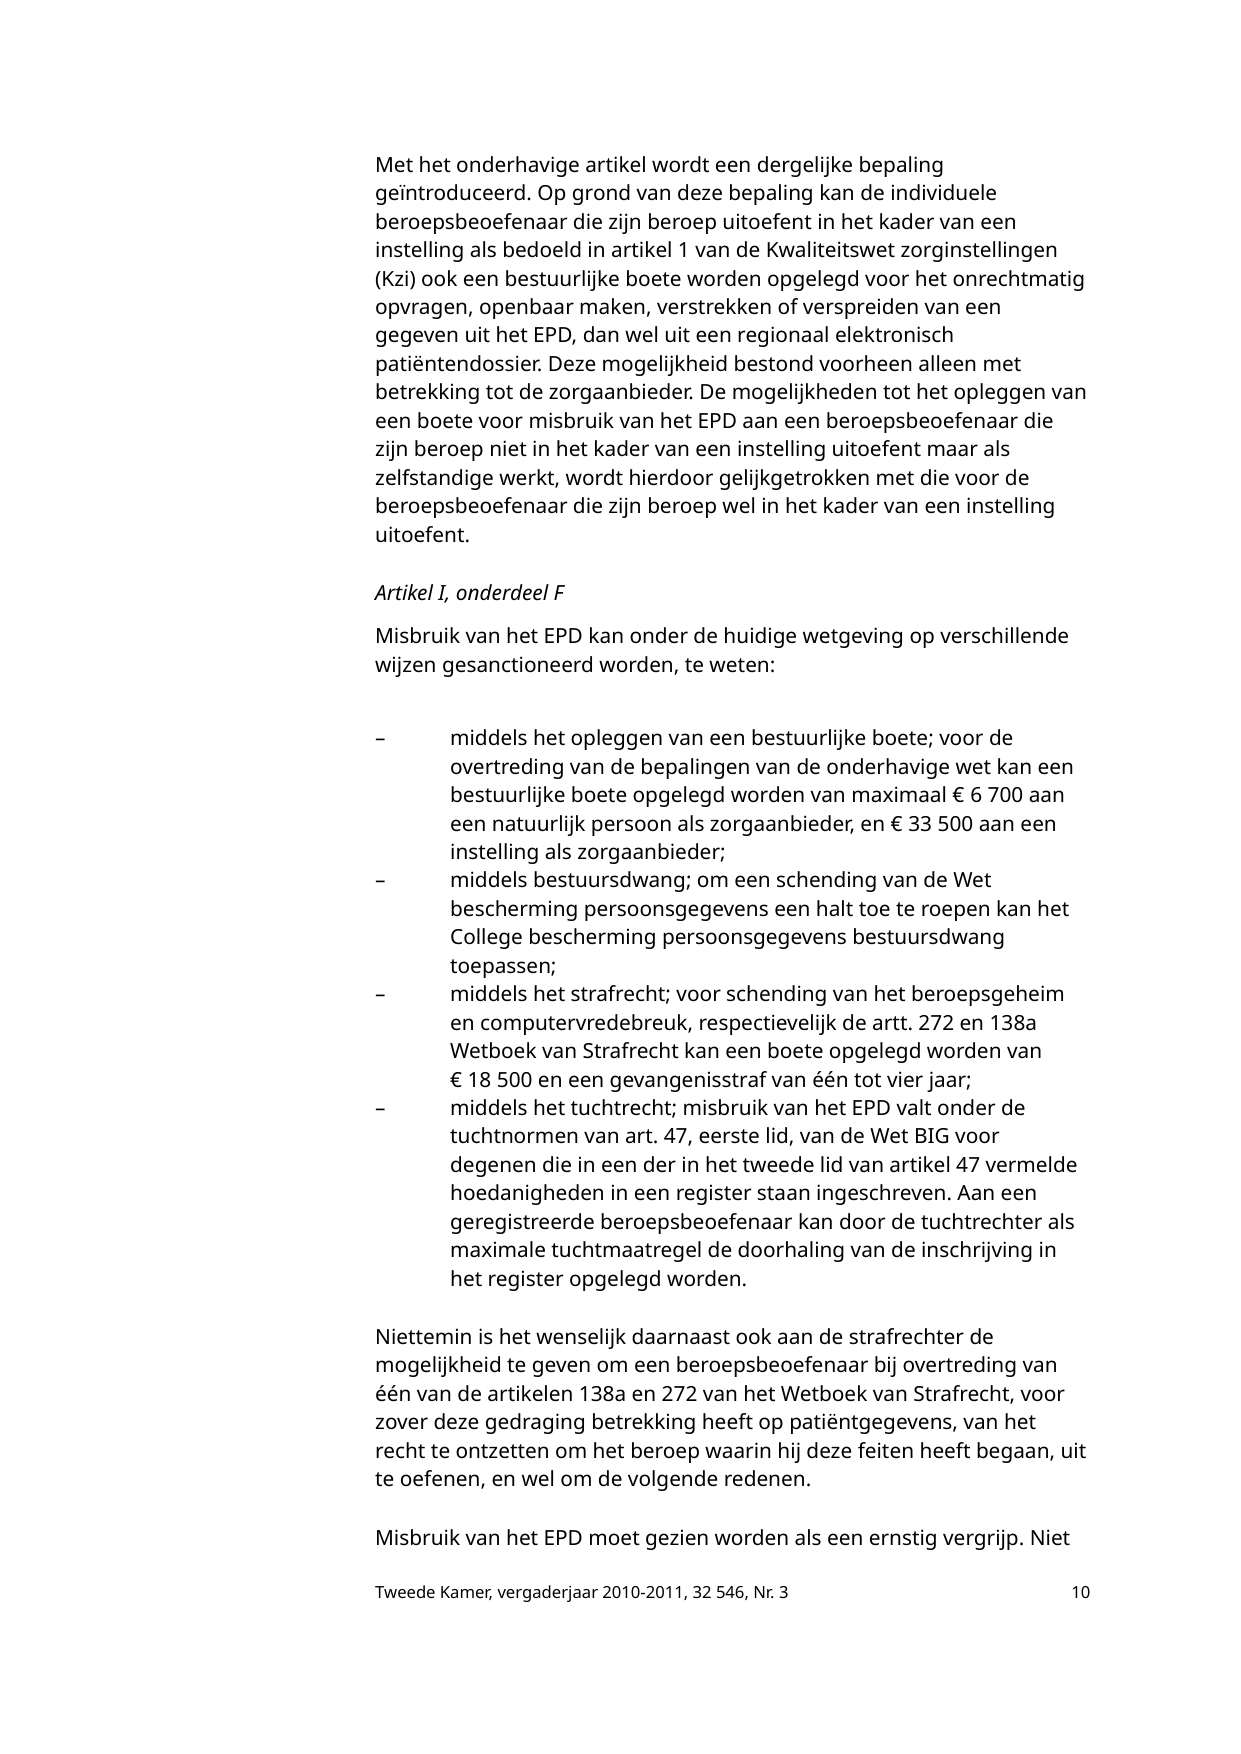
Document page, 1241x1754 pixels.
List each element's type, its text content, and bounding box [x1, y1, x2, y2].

text Misbruik van het EPD moet gezien worden als een ernstig vergrijp. Niet [375, 1523, 1090, 1551]
list middels bestuursdwang; om een schending van de Wet bescherming persoonsgegevens een halt toe te roepen kan het College bescherming persoonsgegevens bestuursdwang toepassen; [375, 866, 1090, 979]
text Misbruik van het EPD kan onder de huidige wetgeving op verschillende wijzen gesanctioneerd worden, te weten: [375, 622, 1090, 678]
text Met het onderhavige artikel wordt een dergelijke bepaling geïntroduceerd. Op grond van deze bepaling kan de individuele beroepsbeoefenaar die zijn beroep uitoefent in het kader van een instelling als bedoeld in artikel 1 van de Kwaliteitswet zorginstellingen (Kzi) ook een bestuurlijke boete worden opgelegd voor het onrechtmatig opvragen, openbaar maken, verstrekken of verspreiden van een gegeven uit het EPD, dan wel uit een regionaal elektronisch patiëntendossier. Deze mogelijkheid bestond voorheen alleen met betrekking tot de zorgaanbieder. De mogelijkheden tot het opleggen van een boete voor misbruik van het EPD aan een beroepsbeoefenaar die zijn beroep niet in het kader van een instelling uitoefent maar als zelfstandige werkt, wordt hierdoor gelijkgetrokken met die voor de beroepsbeoefenaar die zijn beroep wel in het kader van een instelling uitoefent. [375, 150, 1090, 548]
text Niettemin is het wenselijk daarnaast ook aan de strafrechter de mogelijkheid te geven om een beroepsbeoefenaar bij overtreding van één van de artikelen 138a en 272 van het Wetboek van Strafrecht, voor zover deze gedraging betrekking heeft op patiëntgegevens, van het recht te ontzetten om het beroep waarin hij deze feiten heeft begaan, uit te oefenen, en wel om de volgende redenen. [375, 1322, 1090, 1493]
list middels het opleggen van een bestuurlijke boete; voor de overtreding van de bepalingen van de onderhavige wet kan een bestuurlijke boete opgelegd worden van maximaal € 6 700 aan een natuurlijk persoon als zorgaanbieder, en € 33 500 aan een instelling als zorgaanbieder; [375, 723, 1090, 866]
list middels het strafrecht; voor schending van het beroepsgeheim en computervredebreuk, respectievelijk de artt. 272 en 138a Wetboek van Strafrecht kan een boete opgelegd worden van € 18 500 en een gevangenisstraf van één tot vier jaar; [375, 979, 1090, 1093]
list middels het tuchtrecht; misbruik van het EPD valt onder de tuchtnormen van art. 47, eerste lid, van de Wet BIG voor degenen die in een der in het tweede lid van artikel 47 vermelde hoedanigheden in een register staan ingeschreven. Aan een geregistreerde beroepsbeoefenaar kan door de tuchtrechter als maximale tuchtmaatregel de doorhaling van de inschrijving in het register opgelegd worden. [375, 1093, 1090, 1292]
text Artikel I, onderdeel F [375, 578, 1090, 607]
